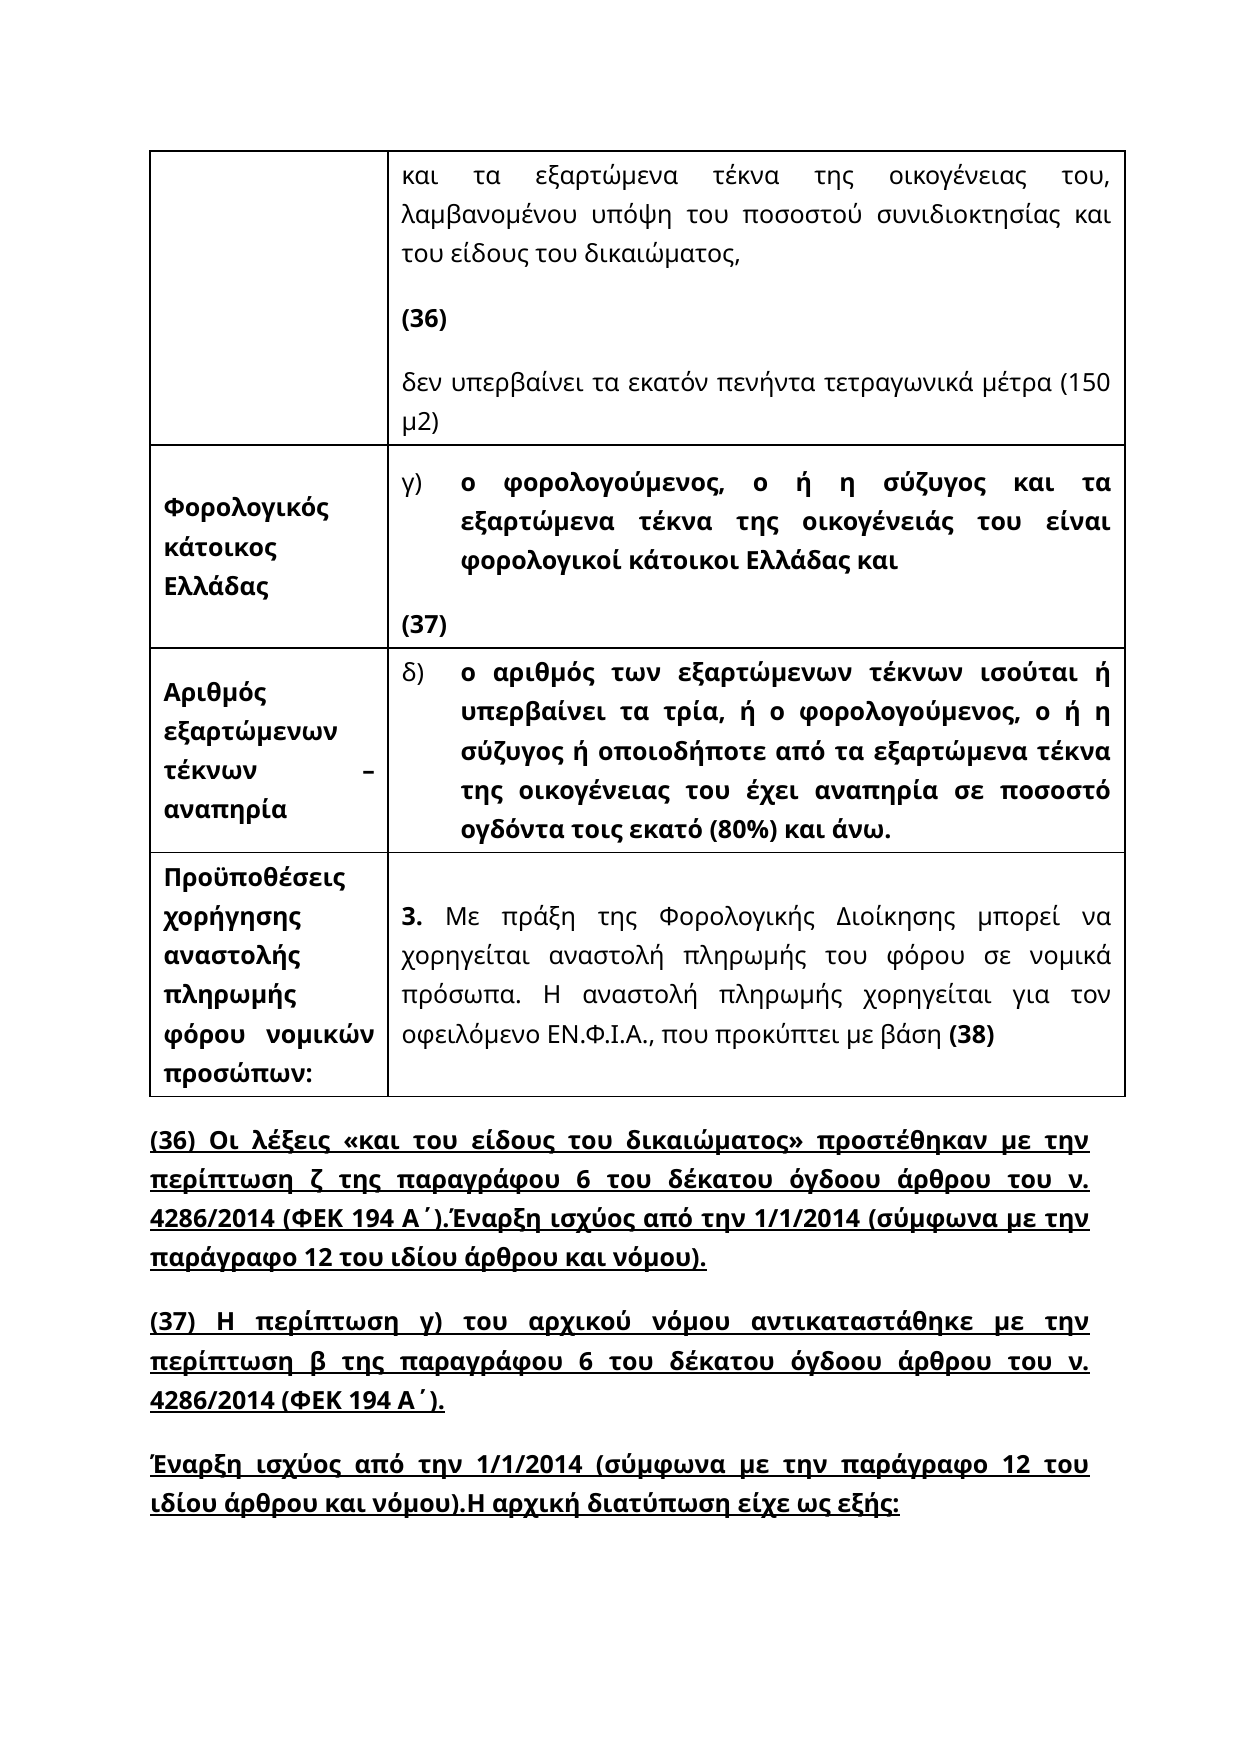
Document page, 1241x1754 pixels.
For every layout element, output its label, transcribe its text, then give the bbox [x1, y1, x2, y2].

text παράγραφο 12 του ιδίου άρθρου και νόμου). [150, 1231, 1090, 1274]
text ιδίου άρθρου και νόμου).Η αρχική διατύπωση είχε ως εξής: [150, 1477, 1090, 1520]
text περίπτωση β της παραγράφου 6 του δέκατου όγδοου άρθρου του ν. [150, 1335, 1090, 1372]
table_cell δ) ο αριθμός των εξαρτώμενων τέκνων ισούται ή υπερβαίνει τα τρία, ή ο φορολογούμενος, ο ή η σύζυγος ή οποιοδήποτε από τα εξαρτώμενα τέκνα της οικογένειας του έχει αναπηρία σε ποσοστό ογδόντα τοις εκατό (80%) και άνω. [389, 649, 1124, 852]
text 4286/2014 (ΦΕΚ 194 Α΄). [150, 1374, 1090, 1416]
text (36) Οι λέξεις «και του είδους του δικαιώματος» προστέθηκαν με την [150, 1122, 1090, 1151]
text περίπτωση ζ της παραγράφου 6 του δέκατου όγδοου άρθρου του ν. [150, 1153, 1090, 1190]
table_header και τα εξαρτώμενα τέκνα της οικογένειας του, λαμβανομένου υπόψη του ποσοστού συνιδιοκτησίας και του είδους του δικαιώματος, (36) δεν υπερβαίνει τα εκατόν πενήντα τετραγωνικά μέτρα (150 μ2) [389, 152, 1124, 444]
table_header [151, 152, 387, 444]
table_cell γ) ο φορολογούμενος, ο ή η σύζυγος και τα εξαρτώμενα τέκνα της οικογένειάς του είναι φορολογικοί κάτοικοι Ελλάδας και (37) [389, 446, 1124, 647]
text (37) Η περίπτωση γ) του αρχικού νόμου αντικαταστάθηκε με την [150, 1304, 1090, 1333]
table_cell 3. Με πράξη της Φορολογικής Διοίκησης μπορεί να χορηγείται αναστολή πληρωμής του φόρου σε νομικά πρόσωπα. Η αναστολή πληρωμής χορηγείται για τον οφειλόμενο ΕΝ.Φ.Ι.Α., που προκύπτει με βάση (38) [389, 853, 1124, 1096]
table_cell Προϋποθέσεις χορήγησης αναστολής πληρωμής φόρου νομικών προσώπων: [151, 853, 387, 1096]
text Έναρξη ισχύος από την 1/1/2014 (σύμφωνα με την παράγραφο 12 του [150, 1447, 1090, 1475]
table_cell Αριθμός εξαρτώμενων τέκνων – αναπηρία [151, 649, 387, 852]
table_cell Φορολογικός κάτοικος Ελλάδας [151, 446, 387, 647]
text 4286/2014 (ΦΕΚ 194 Α΄).Έναρξη ισχύος από την 1/1/2014 (σύμφωνα με την [150, 1192, 1090, 1229]
